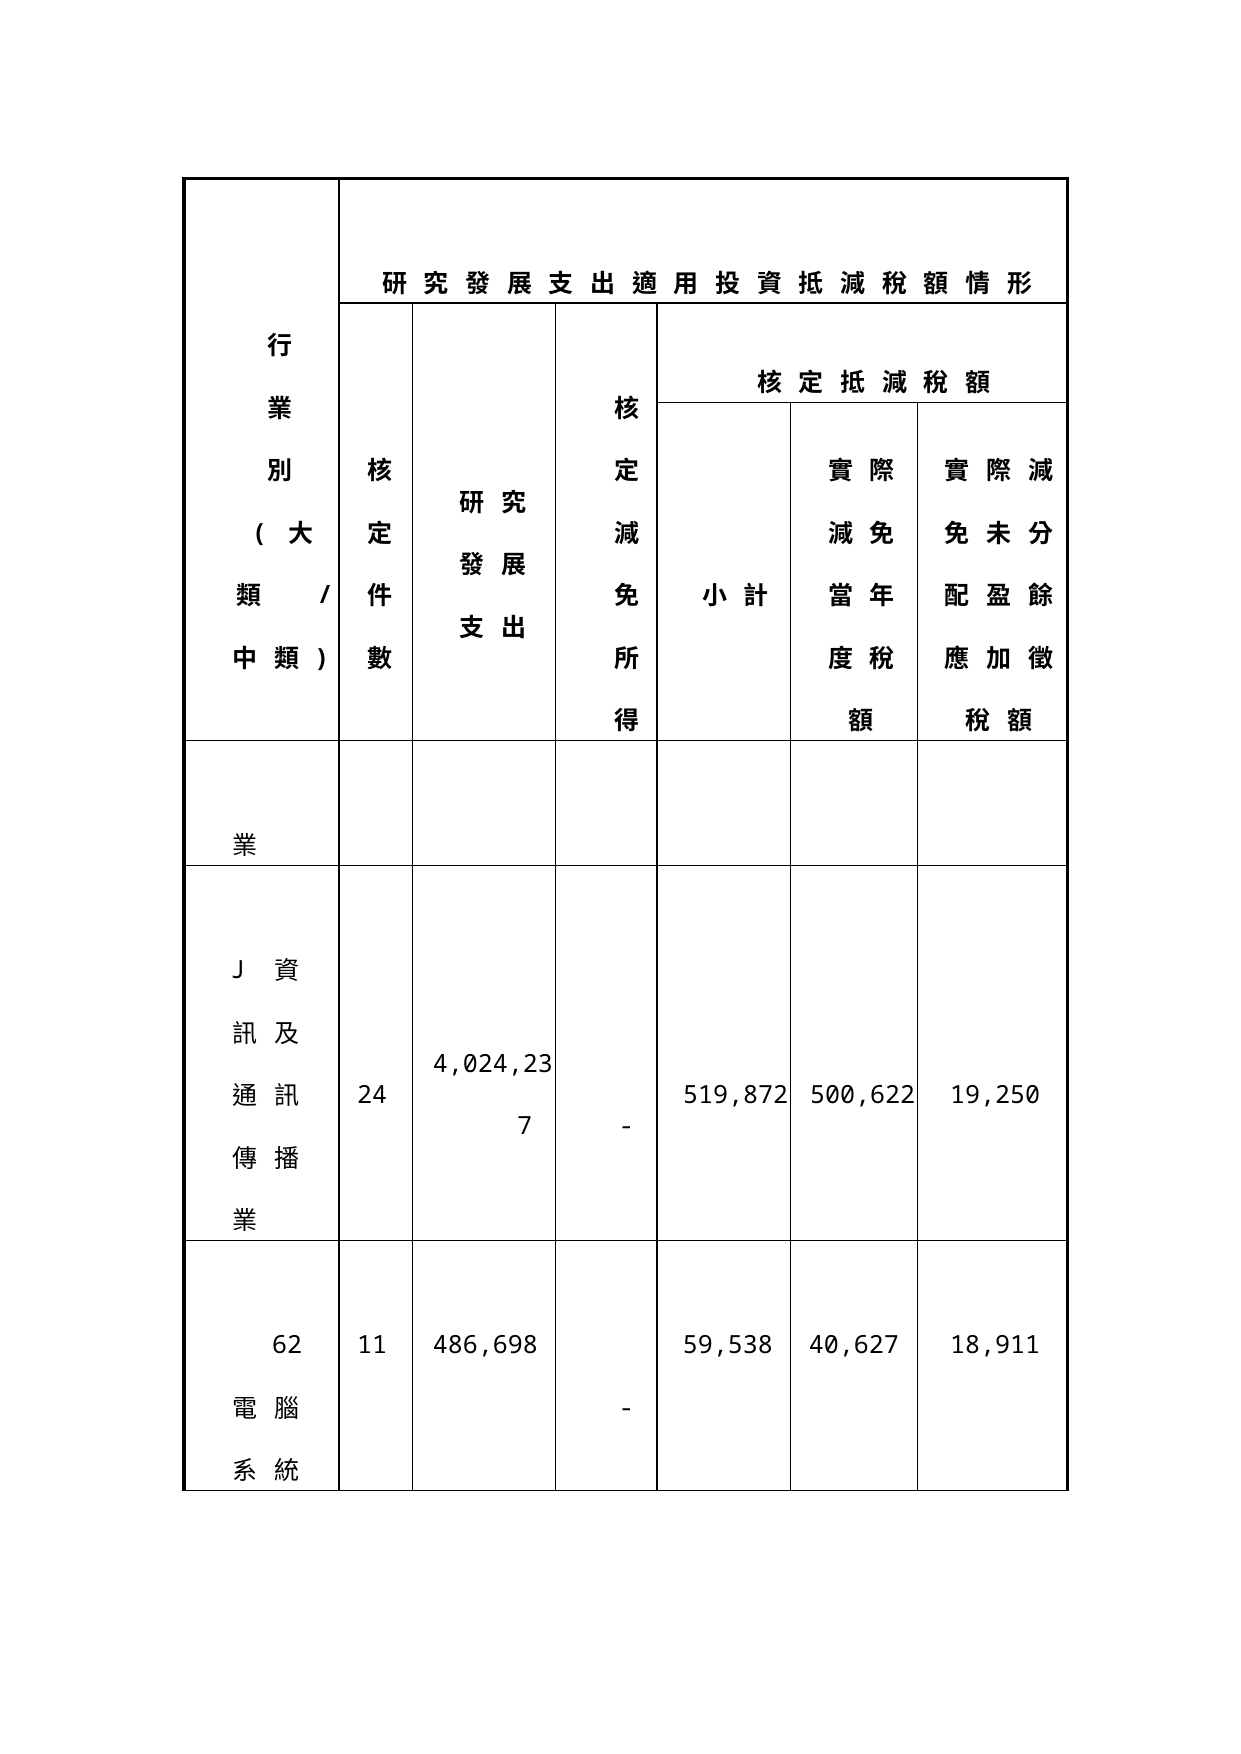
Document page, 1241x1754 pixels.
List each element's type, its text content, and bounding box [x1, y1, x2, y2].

table_cell - [791, 741, 917, 865]
table_cell 核定件數 [340, 304, 412, 740]
table_cell [340, 741, 412, 865]
table_cell 19,250 [918, 866, 1066, 1240]
table_cell - [556, 866, 656, 1240]
table_cell 研究發展支出 [413, 304, 555, 740]
table_cell - [918, 741, 1066, 865]
table_header 行 業 別 (大類 / 中類) [186, 180, 338, 740]
table_cell 62電腦系統 [186, 1241, 338, 1490]
table_cell 486,698 [413, 1241, 555, 1490]
table_cell 24 [340, 866, 412, 1240]
table_cell 實際減免當年度稅額 [791, 403, 917, 740]
table_cell 500,622 [791, 866, 917, 1240]
table_cell 59,538 [658, 1241, 790, 1490]
table_cell 業 [186, 741, 338, 865]
table_cell 小計 [658, 403, 790, 740]
table_cell [413, 741, 555, 865]
table_cell 實際減免未分配盈餘應加徵稅額 [918, 403, 1066, 740]
table_cell J 資訊及通訊傳播業 [186, 866, 338, 1240]
table_header 研究發展支出適用投資抵減稅額情形 [340, 180, 1066, 302]
table_cell 519,872 [658, 866, 790, 1240]
table_cell - [556, 741, 656, 865]
table_cell 11 [340, 1241, 412, 1490]
table_cell 核定減免所得額* [556, 304, 656, 740]
table_cell 核定抵減稅額 [658, 304, 1066, 402]
table_cell - [658, 741, 790, 865]
table_cell 18,911 [918, 1241, 1066, 1490]
table_cell - [556, 1241, 656, 1490]
table_cell 40,627 [791, 1241, 917, 1490]
table_cell 4,024,237 [413, 866, 555, 1240]
